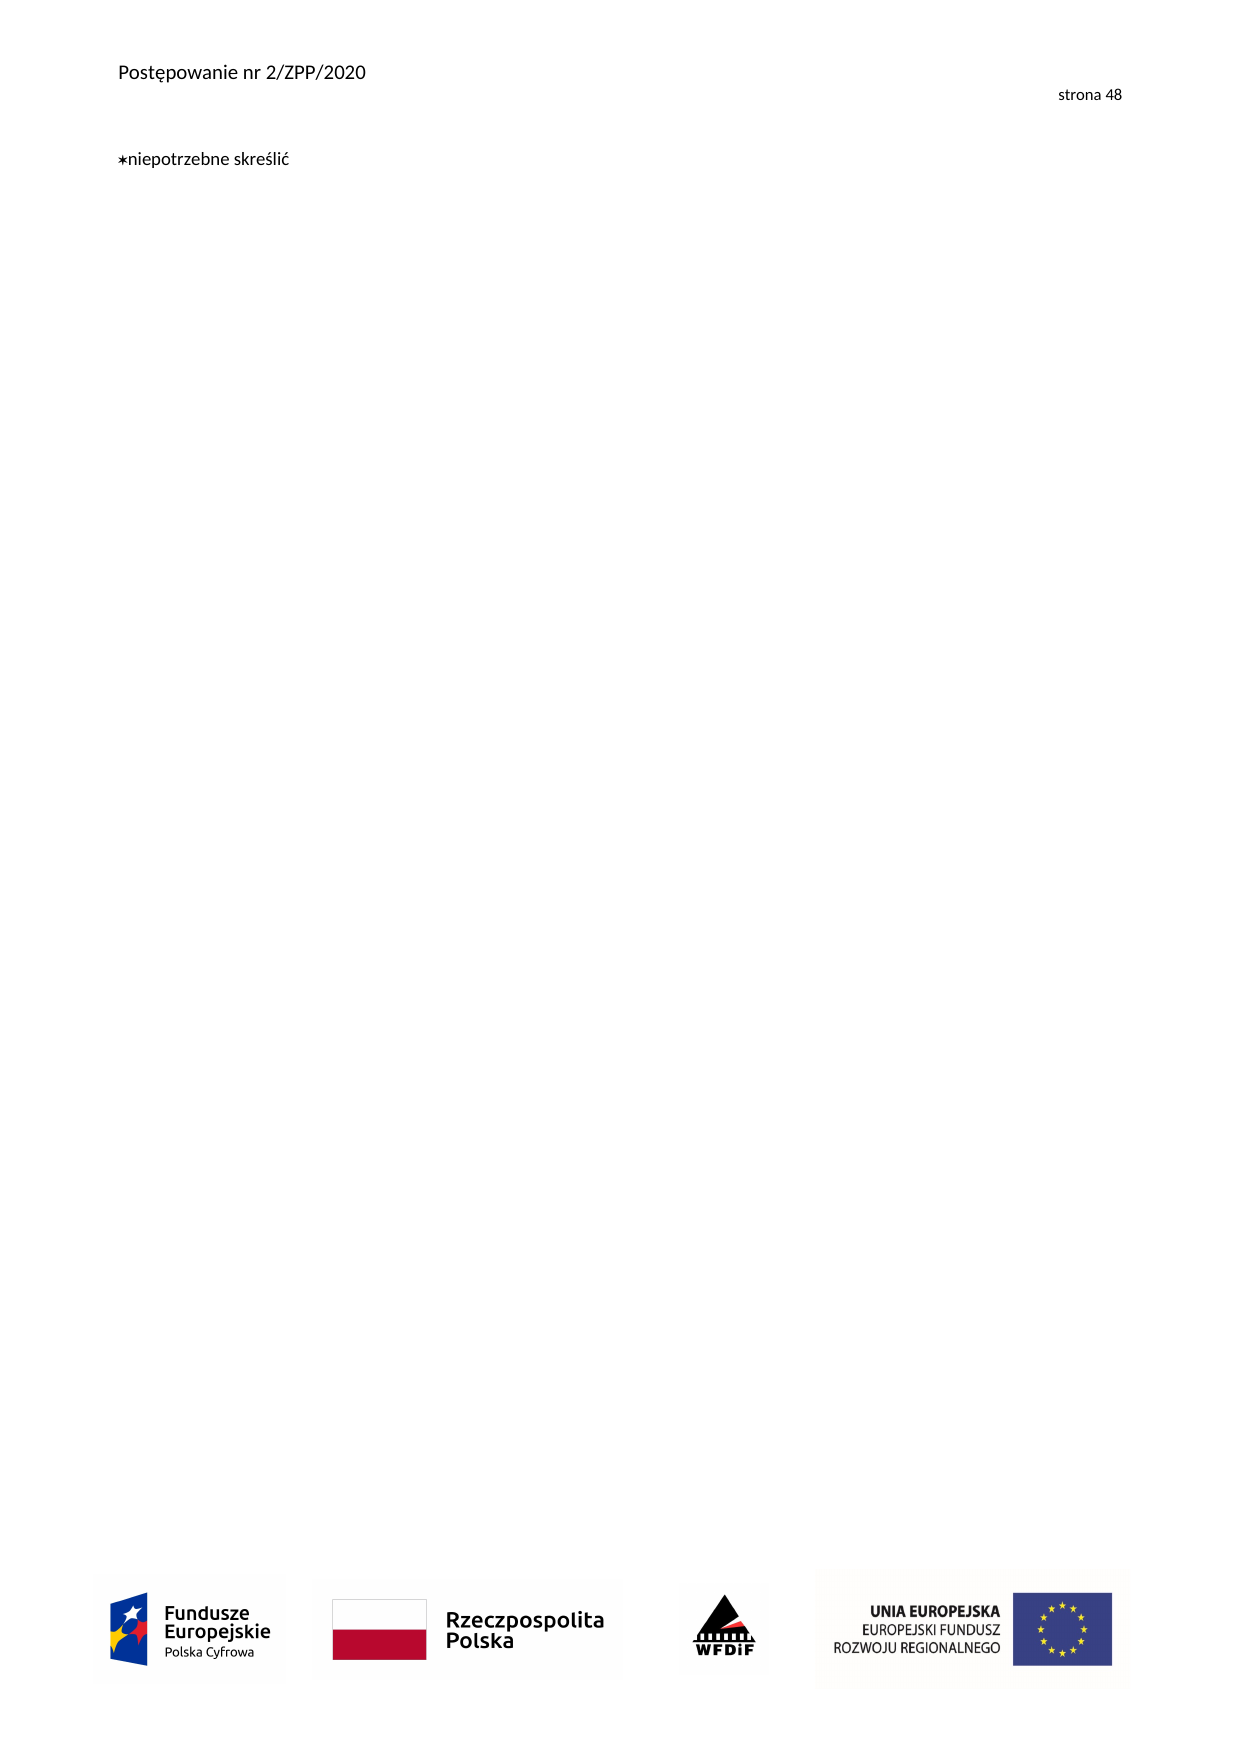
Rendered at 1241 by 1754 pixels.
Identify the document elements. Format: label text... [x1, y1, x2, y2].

text niepotrzebne skreślić [118, 147, 1122, 170]
picture [678, 1583, 770, 1675]
picture [814, 1569, 1131, 1689]
picture [92, 1574, 287, 1684]
picture [312, 1579, 624, 1680]
